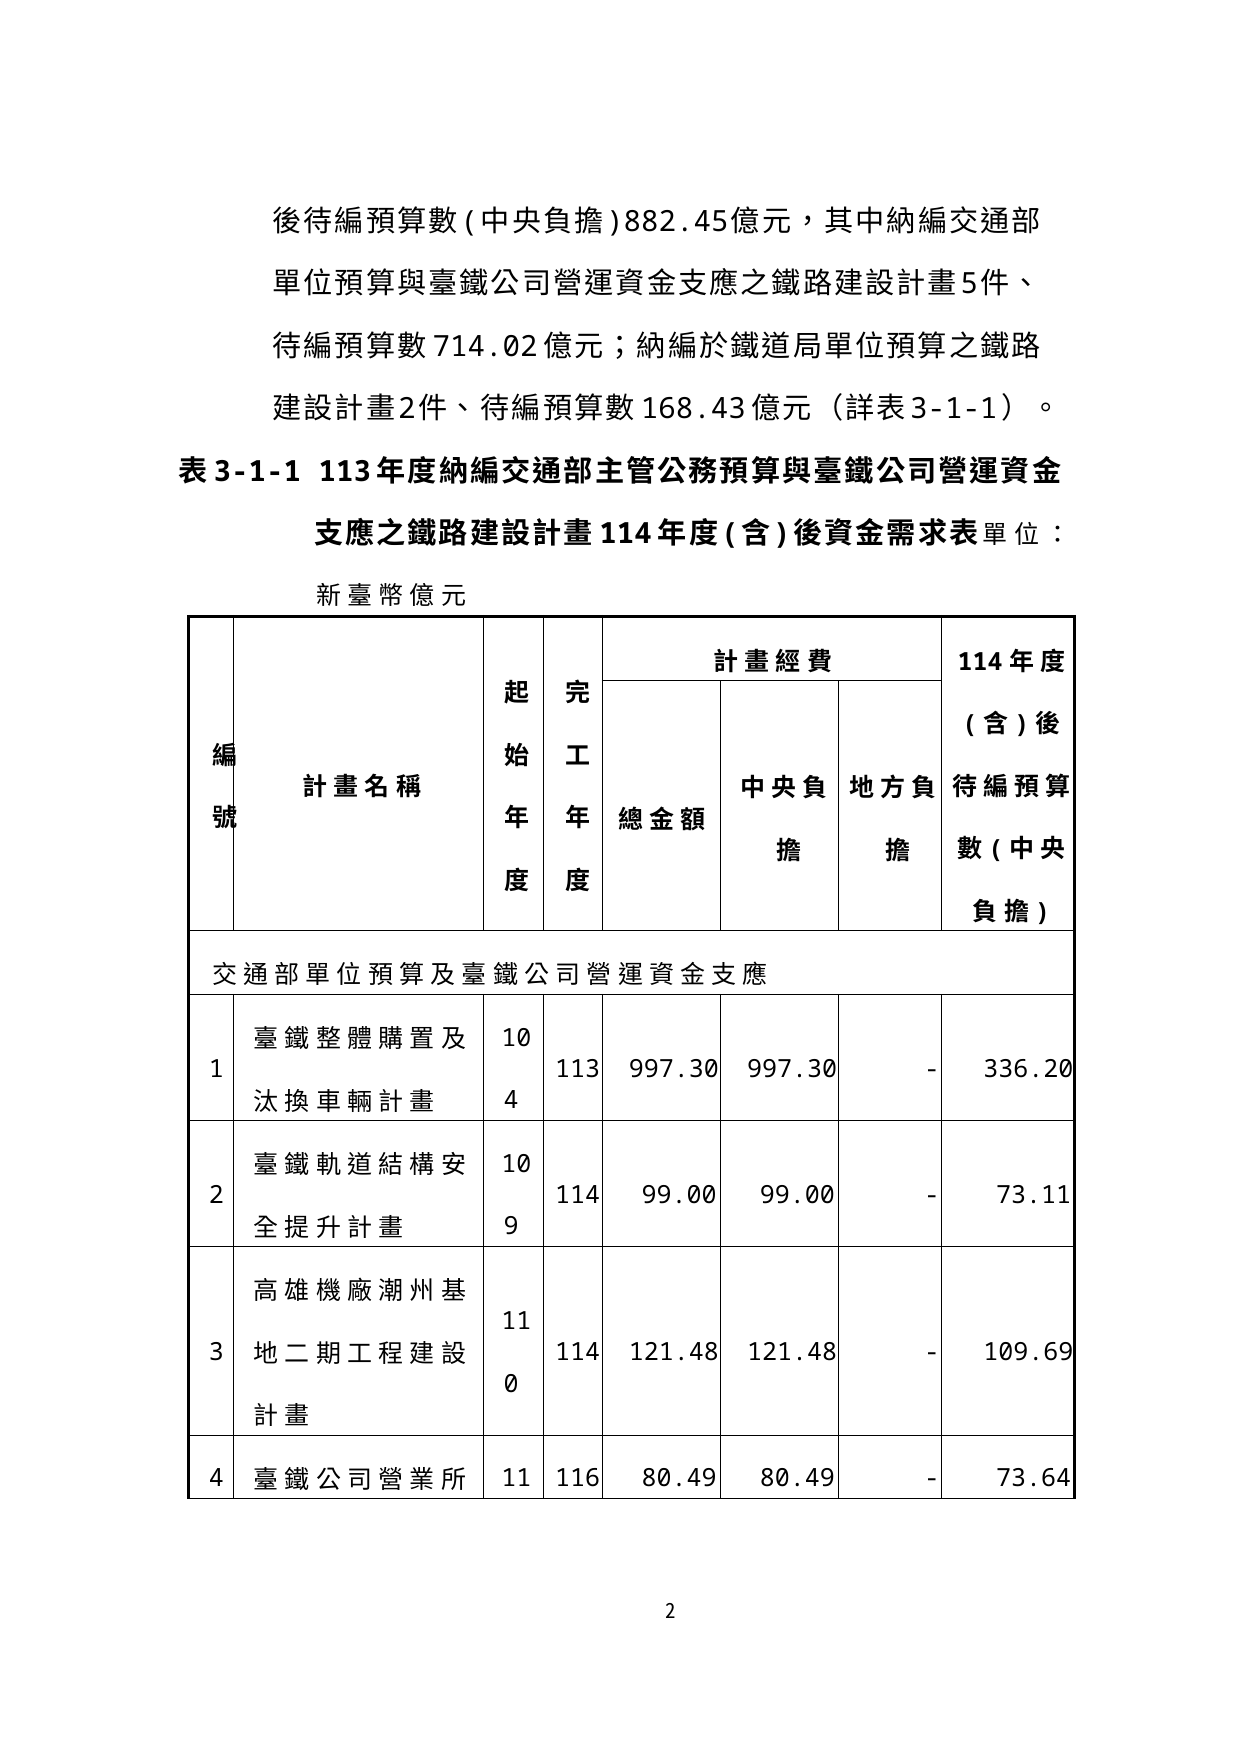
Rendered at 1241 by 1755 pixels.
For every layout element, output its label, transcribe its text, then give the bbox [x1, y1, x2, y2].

table_cell - [839, 1247, 941, 1434]
table_cell 997.30 [721, 995, 838, 1120]
text 表3-1-1 113年度納編交通部主管公務預算與臺鐵公司營運資金支應之鐵路建設計畫114年度(含)後資金需求表單位：新臺幣億元 [177, 427, 1063, 615]
table_cell 113 [484, 1436, 543, 1498]
table_header 計畫名稱 [234, 618, 483, 930]
table_header 計畫經費 [603, 618, 941, 680]
table_header 114年度(含)後待編預算數(中央負擔) [942, 618, 1073, 930]
table_cell 113 [544, 995, 602, 1120]
table_cell 104 [484, 995, 543, 1120]
table_cell 80.49 [603, 1436, 720, 1498]
text 後待編預算數(中央負擔)882.45億元，其中納編交通部單位預算與臺鐵公司營運資金支應之鐵路建設計畫5件、待編預算數714.02億元；納編於鐵道局單位預算之鐵路建設計畫2件、待編預算數168.43億元（詳表3-1-1）。 [266, 177, 1063, 427]
table_cell 中央負擔 [721, 681, 838, 930]
table_cell 336.20 [942, 995, 1073, 1120]
table_cell 4 [190, 1436, 233, 1498]
table_cell 73.64 [942, 1436, 1073, 1498]
table_cell 109 [484, 1121, 543, 1246]
table_cell 114 [544, 1121, 602, 1246]
table_cell - [839, 1436, 941, 1498]
table_cell 臺鐵公司營業所 [234, 1436, 483, 1498]
table_cell 99.00 [721, 1121, 838, 1246]
table_cell 73.11 [942, 1121, 1073, 1246]
table_cell 3 [190, 1247, 233, 1434]
table_cell 121.48 [721, 1247, 838, 1434]
table_header 起始年度 [484, 618, 543, 930]
table_cell 121.48 [603, 1247, 720, 1434]
table_cell 總金額 [603, 681, 720, 930]
table_cell - [839, 1121, 941, 1246]
table_cell 臺鐵整體購置及汰換車輛計畫 [234, 995, 483, 1120]
table_cell 116 [544, 1436, 602, 1498]
table_cell 高雄機廠潮州基地二期工程建設計畫 [234, 1247, 483, 1434]
table_cell 99.00 [603, 1121, 720, 1246]
table_cell 997.30 [603, 995, 720, 1120]
table_cell 交通部單位預算及臺鐵公司營運資金支應 [190, 931, 1073, 994]
table_cell 1 [190, 995, 233, 1120]
table_cell 地方負擔 [839, 681, 941, 930]
table_cell 臺鐵軌道結構安全提升計畫 [234, 1121, 483, 1246]
table_header 完工年度 [544, 618, 602, 930]
table_cell 109.69 [942, 1247, 1073, 1434]
table_cell - [839, 995, 941, 1120]
table_header 編號 [190, 618, 233, 930]
table_cell 110 [484, 1247, 543, 1434]
table_cell 80.49 [721, 1436, 838, 1498]
table_cell 114 [544, 1247, 602, 1434]
table_cell 2 [190, 1121, 233, 1246]
